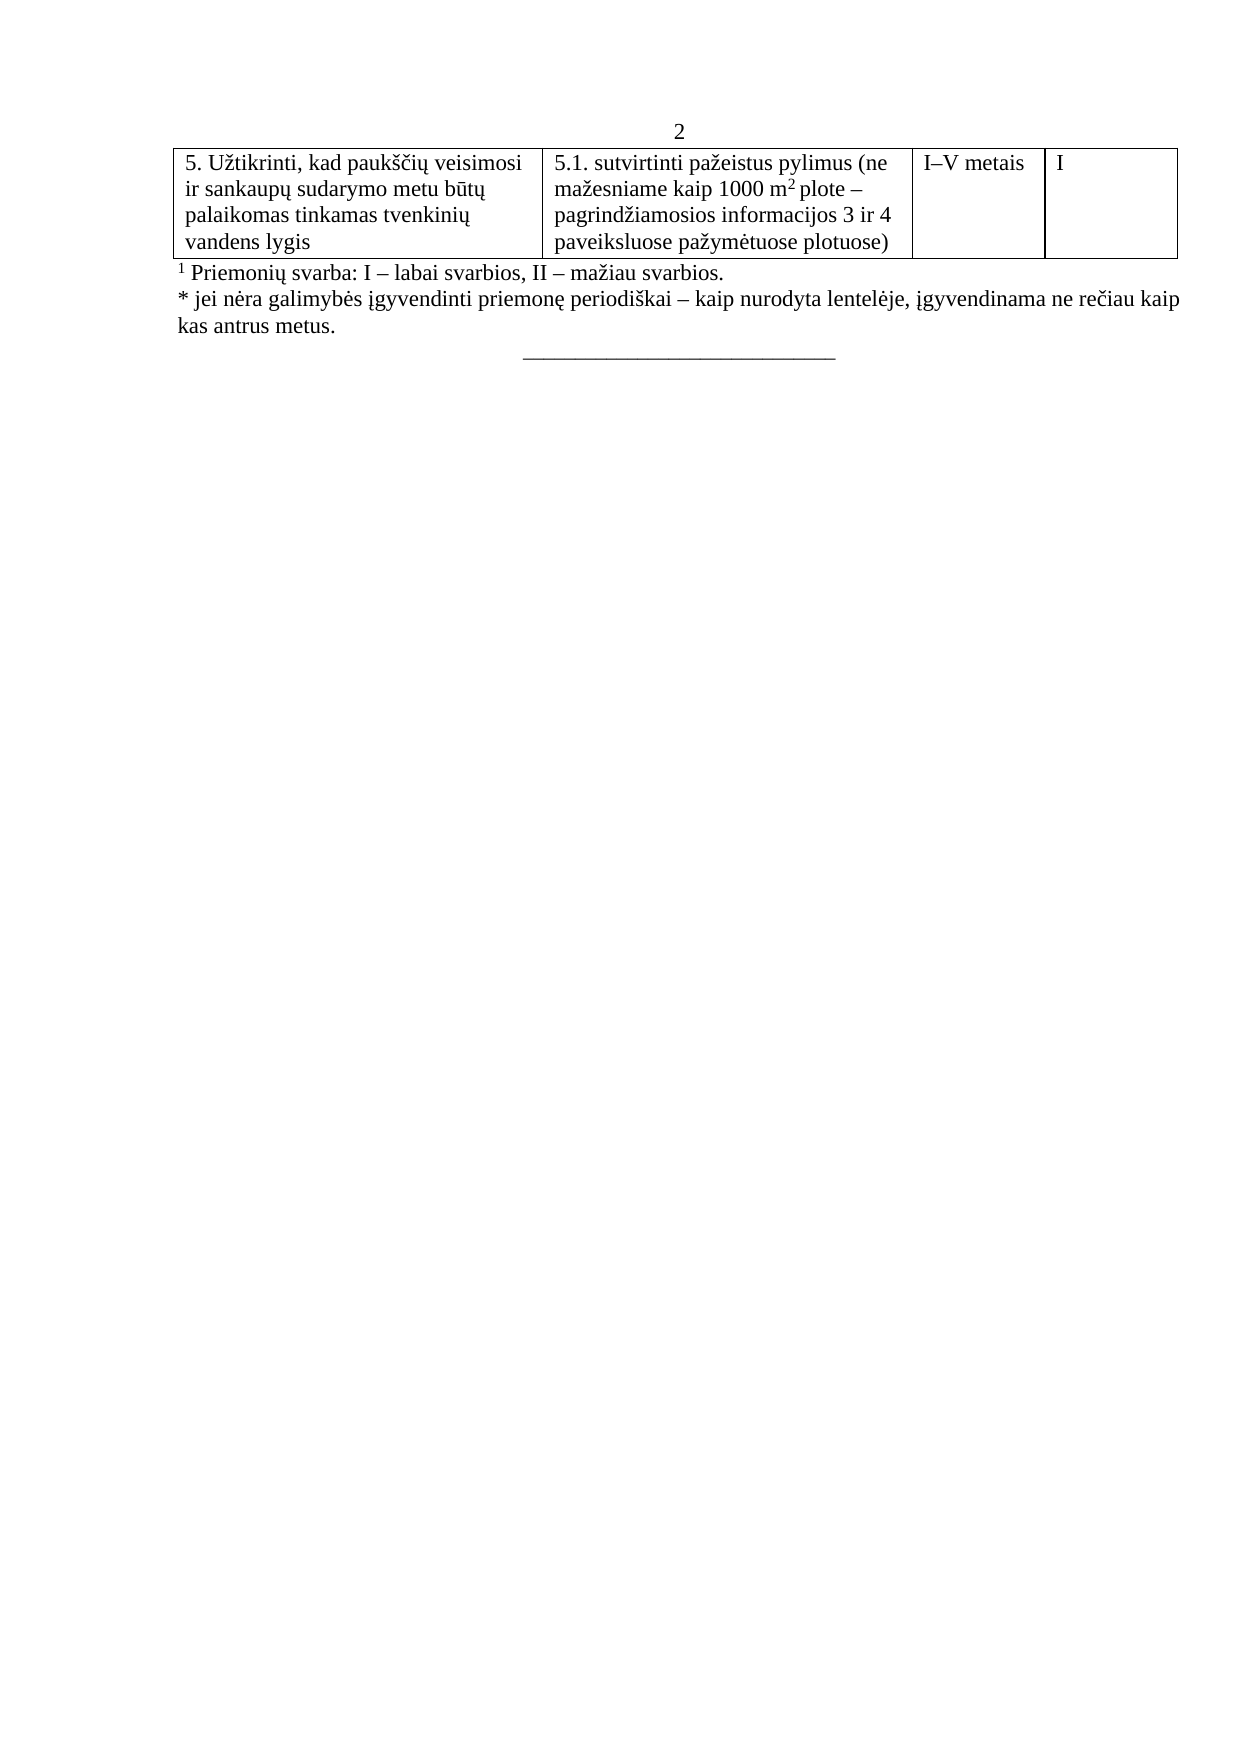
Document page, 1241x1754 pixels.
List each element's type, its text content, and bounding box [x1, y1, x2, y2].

text ______________________________ [177, 338, 1181, 362]
table_cell I [1046, 149, 1177, 258]
text 1 Priemonių svarba: I – labai svarbios, II – mažiau svarbios. [177, 259, 1181, 286]
text * jei nėra galimybės įgyvendinti priemonę periodiškai – kaip nurodyta lentelėje, įgyvendinama ne rečiau kaip kas antrus metus. [177, 286, 1181, 338]
table_cell I–V metais [913, 149, 1044, 258]
table_cell 5. Užtikrinti, kad paukščių veisimosi ir sankaupų sudarymo metu būtų palaikomas tinkamas tvenkinių vandens lygis [174, 149, 542, 258]
table_cell 5.1. sutvirtinti pažeistus pylimus (ne mažesniame kaip 1000 m2 plote – pagrindžiamosios informacijos 3 ir 4 paveiksluose pažymėtuose plotuose) [543, 149, 912, 258]
